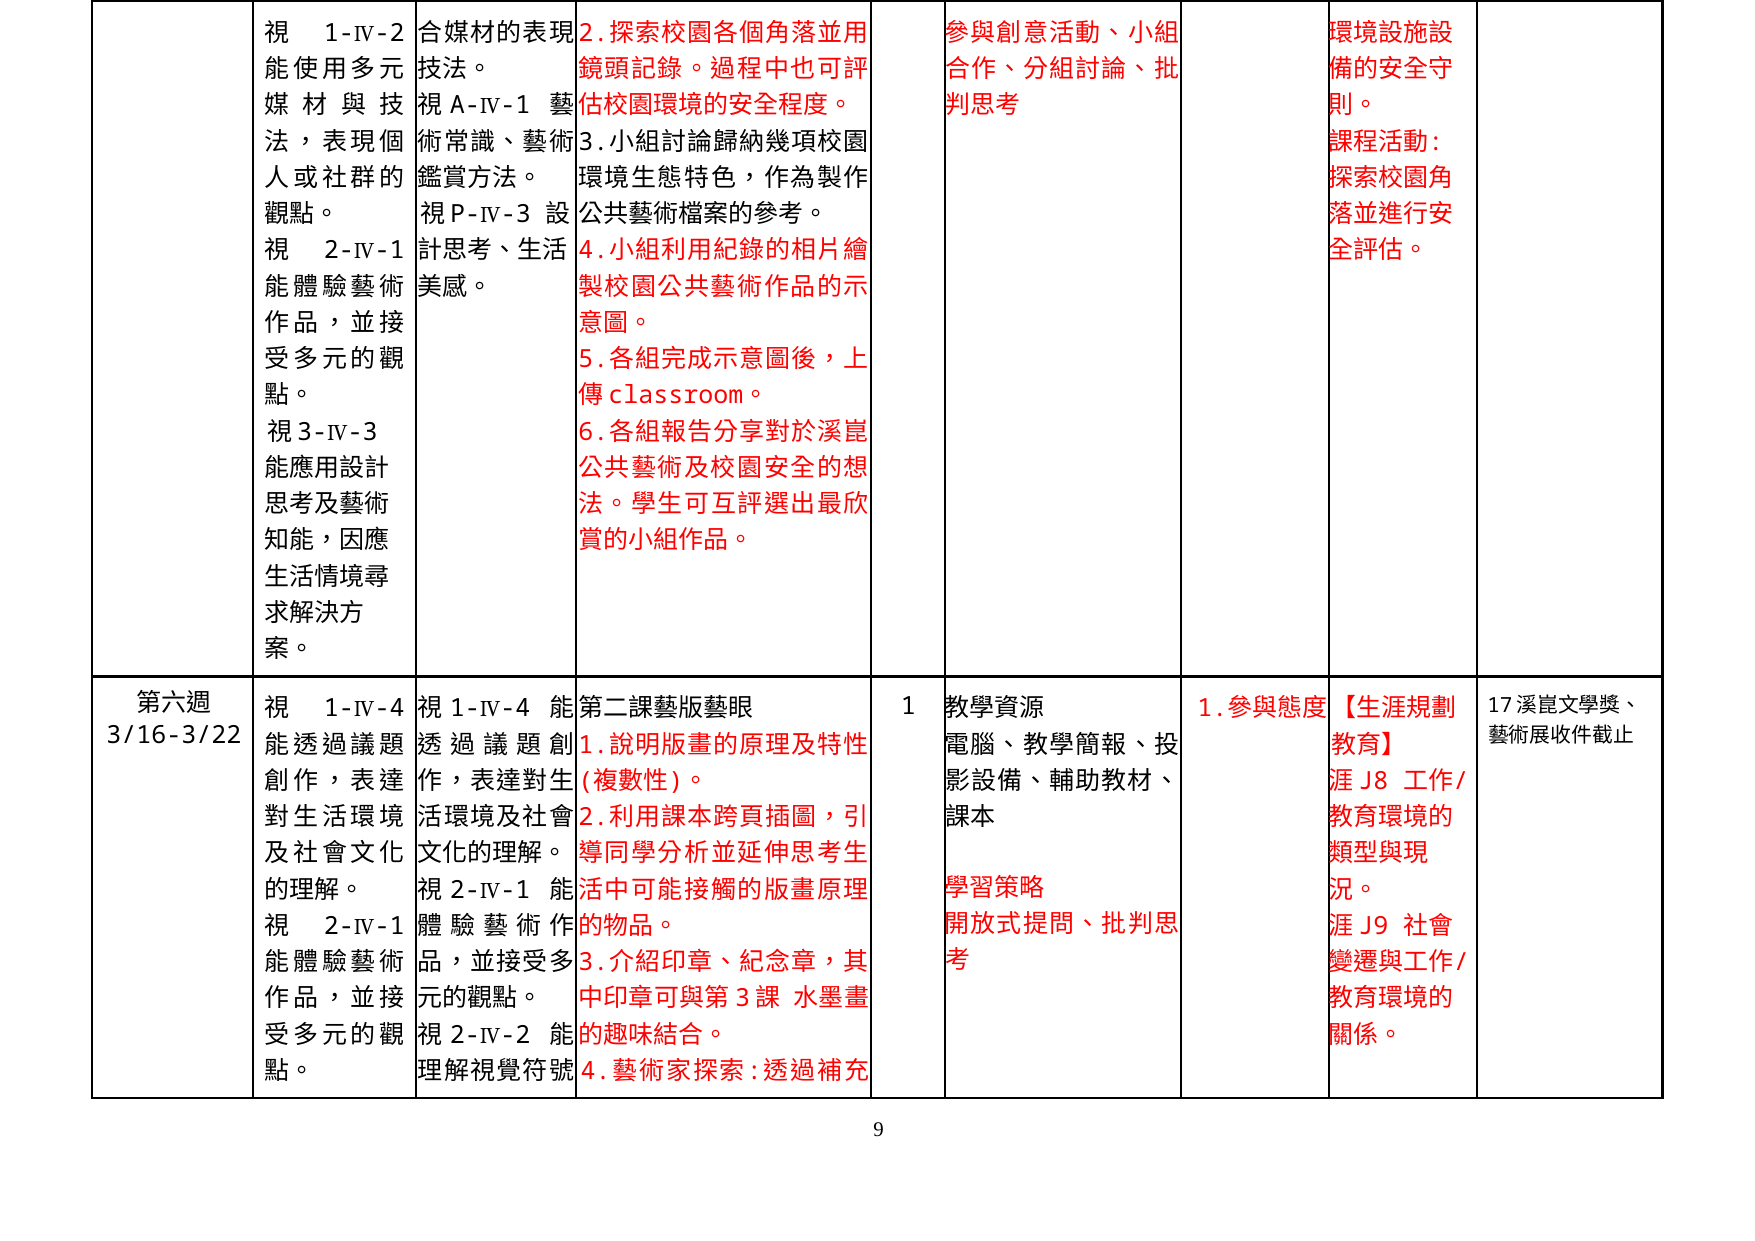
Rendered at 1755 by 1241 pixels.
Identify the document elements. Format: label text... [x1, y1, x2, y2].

table_cell 第二課藝版藝眼 1.說明版畫的原理及特性(複數性)。 2.利用課本跨頁插圖，引導同學分析並延伸思考生活中可能接觸的版畫原理的物品。 3.介紹印章、紀念章，其中印章可與第3課 水墨畫的趣味結合。 4.藝術家探索:透過補充 [577, 678, 870, 1097]
table_cell 【生涯規劃教育】 涯J8 工作/教育環境的類型與現況。 涯J9 社會變遷與工作/教育環境的關係。 [1330, 678, 1476, 1097]
table_cell 參與創意活動、小組合作、分組討論、批判思考 [946, 2, 1180, 675]
table_cell 1 [872, 678, 944, 1097]
table_cell 環境設施設備的安全守則。 課程活動: 探索校園角落並進行安全評估。 [1330, 2, 1476, 675]
table_cell [1478, 2, 1661, 675]
table_cell [1182, 2, 1328, 675]
table_cell [93, 2, 252, 675]
table_cell 1.參與態度 [1182, 678, 1328, 1097]
table_cell 第六週 3/16-3/22 [93, 678, 252, 1097]
table_cell 視1-Ⅳ-2 能使用多元媒材與技法，表現個人或社群的觀點。 視2-Ⅳ-1 能體驗藝術作品，並接受多元的觀點。 視3-Ⅳ-3 能應用設計思考及藝術知能，因應生活情境尋求解決方案。 [254, 2, 415, 675]
table_cell 教學資源 電腦、教學簡報、投影設備、輔助教材、課本 學習策略 開放式提問、批判思考 [946, 678, 1180, 1097]
table_cell 合媒材的表現技法。 視A-Ⅳ-1 藝術常識、藝術鑑賞方法。 視P-Ⅳ-3 設計思考、生活美感。 [417, 2, 575, 675]
table_cell 17溪崑文學獎、藝術展收件截止 [1478, 678, 1661, 1097]
table_cell 2.探索校園各個角落並用鏡頭記錄。過程中也可評估校園環境的安全程度。 3.小組討論歸納幾項校園環境生態特色，作為製作公共藝術檔案的參考。 4.小組利用紀錄的相片繪製校園公共藝術作品的示意圖。 5.各組完成示意圖後，上傳classroom。 6.各組報告分享對於溪崑公共藝術及校園安全的想法。學生可互評選出最欣賞的小組作品。 [577, 2, 870, 675]
table_cell 視1-Ⅳ-4 能透過議題創作，表達對生活環境及社會文化的理解。 視2-Ⅳ-1 能體驗藝術作品，並接受多元的觀點。 [254, 678, 415, 1097]
table_cell 視1-Ⅳ-4 能透過議題創作，表達對生活環境及社會文化的理解。 視2-Ⅳ-1 能體驗藝術作品，並接受多元的觀點。 視2-Ⅳ-2 能理解視覺符號 [417, 678, 575, 1097]
table_cell [872, 2, 944, 675]
